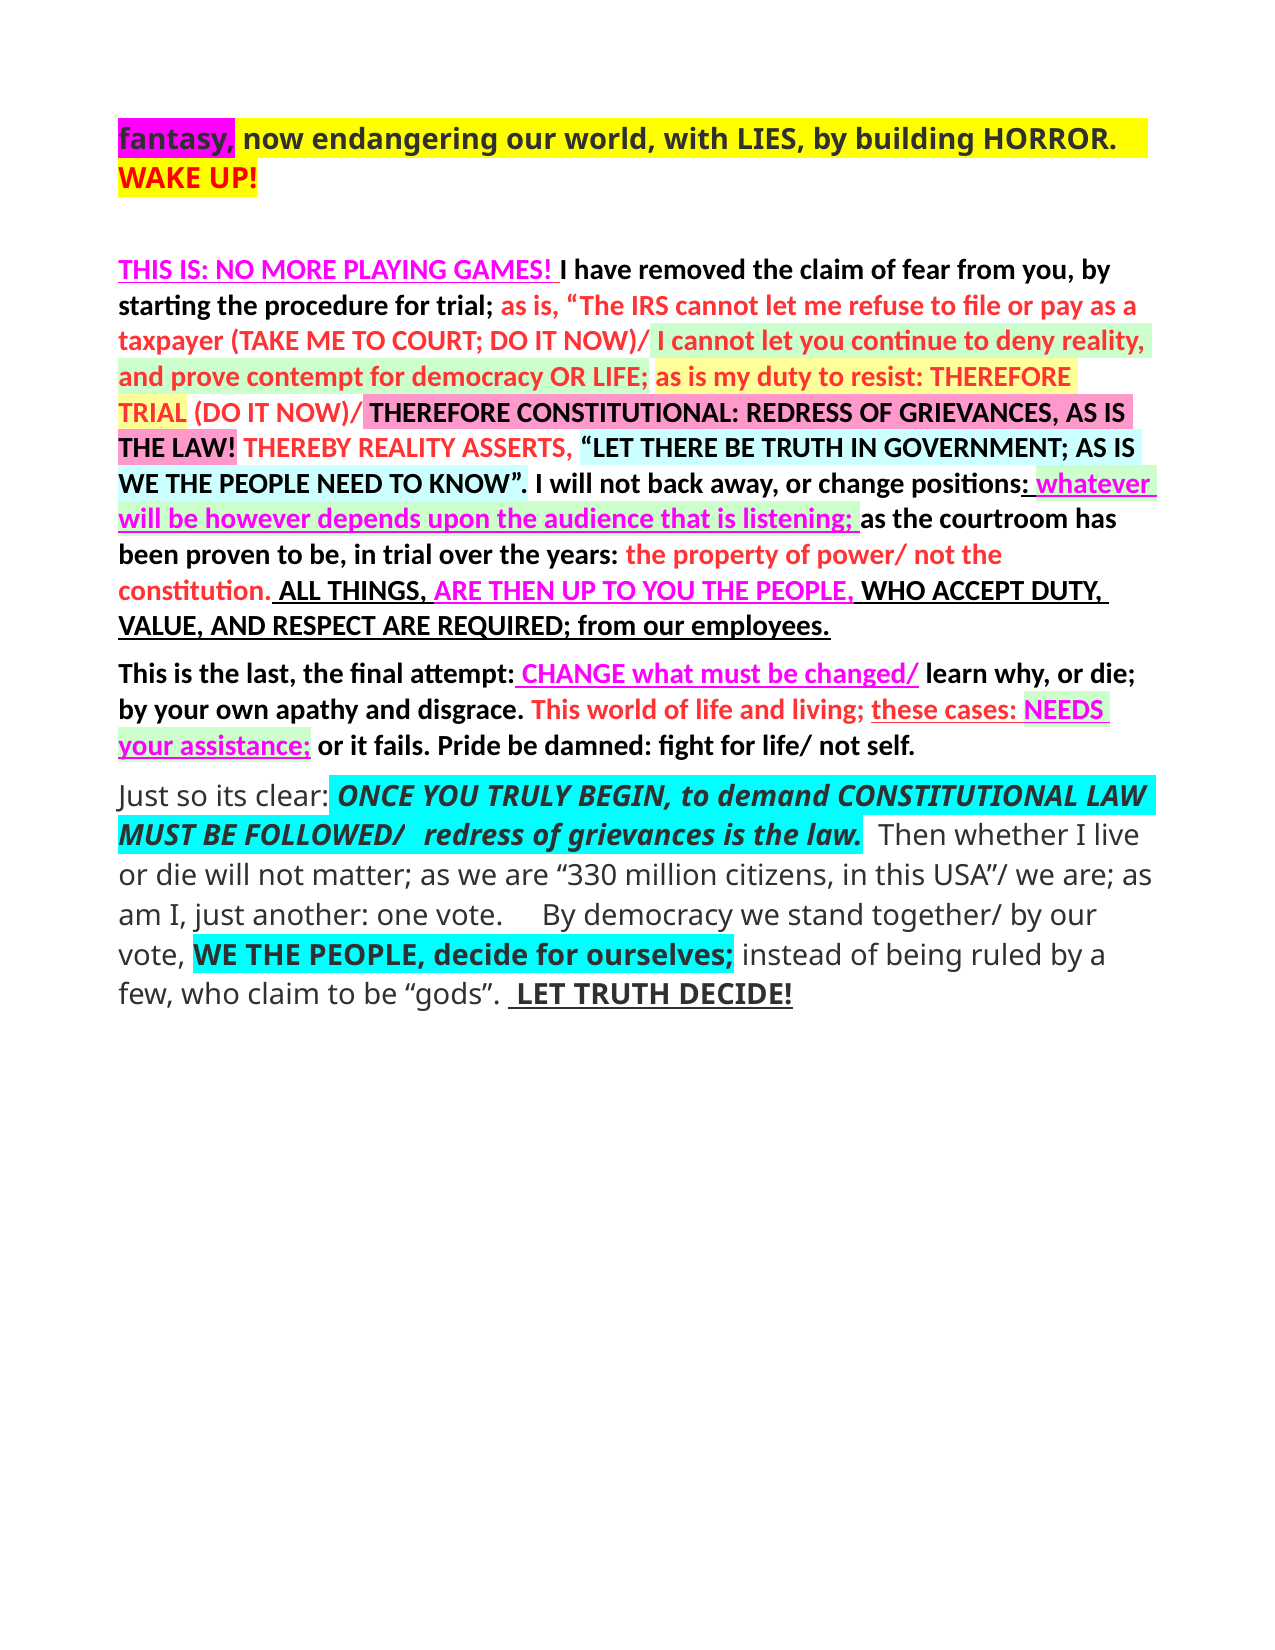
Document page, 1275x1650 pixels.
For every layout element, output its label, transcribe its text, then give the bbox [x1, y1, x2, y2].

text THIS IS: NO MORE PLAYING GAMES! I have removed the claim of fear from you, by starting the procedure for trial; as is, “The IRS cannot let me refuse to file or pay as a taxpayer (TAKE ME TO COURT; DO IT NOW)/ I cannot let you continue to deny reality, and prove contempt for democracy OR LIFE; as is my duty to resist: THEREFORE TRIAL (DO IT NOW)/ THEREFORE CONSTITUTIONAL: REDRESS OF GRIEVANCES, AS IS THE LAW! THEREBY REALITY ASSERTS, “LET THERE BE TRUTH IN GOVERNMENT; AS IS WE THE PEOPLE NEED TO KNOW”. I will not back away, or change positions: whatever will be however depends upon the audience that is listening; as the courtroom has been proven to be, in trial over the years: the property of power/ not the constitution. ALL THINGS, ARE THEN UP TO YOU THE PEOPLE, WHO ACCEPT DUTY, VALUE, AND RESPECT ARE REQUIRED; from our employees. [118, 251, 1157, 643]
text fantasy, now endangering our world, with LIES, by building HORROR. WAKE UP! [118, 118, 1157, 197]
text This is the last, the final attempt: CHANGE what must be changed/ learn why, or die; by your own apathy and disgrace. This world of life and living; these cases: NEEDS your assistance; or it fails. Pride be damned: fight for life/ not self. [118, 656, 1157, 762]
text Just so its clear: ONCE YOU TRULY BEGIN, to demand CONSTITUTIONAL LAW MUST BE FOLLOWED/ redress of grievances is the law. Then whether I live or die will not matter; as we are “330 million citizens, in this USA”/ we are; as am I, just another: one vote. By democracy we stand together/ by our vote, WE THE PEOPLE, decide for ourselves; instead of being ruled by a few, who claim to be “gods”. LET TRUTH DECIDE! [118, 775, 1157, 1013]
